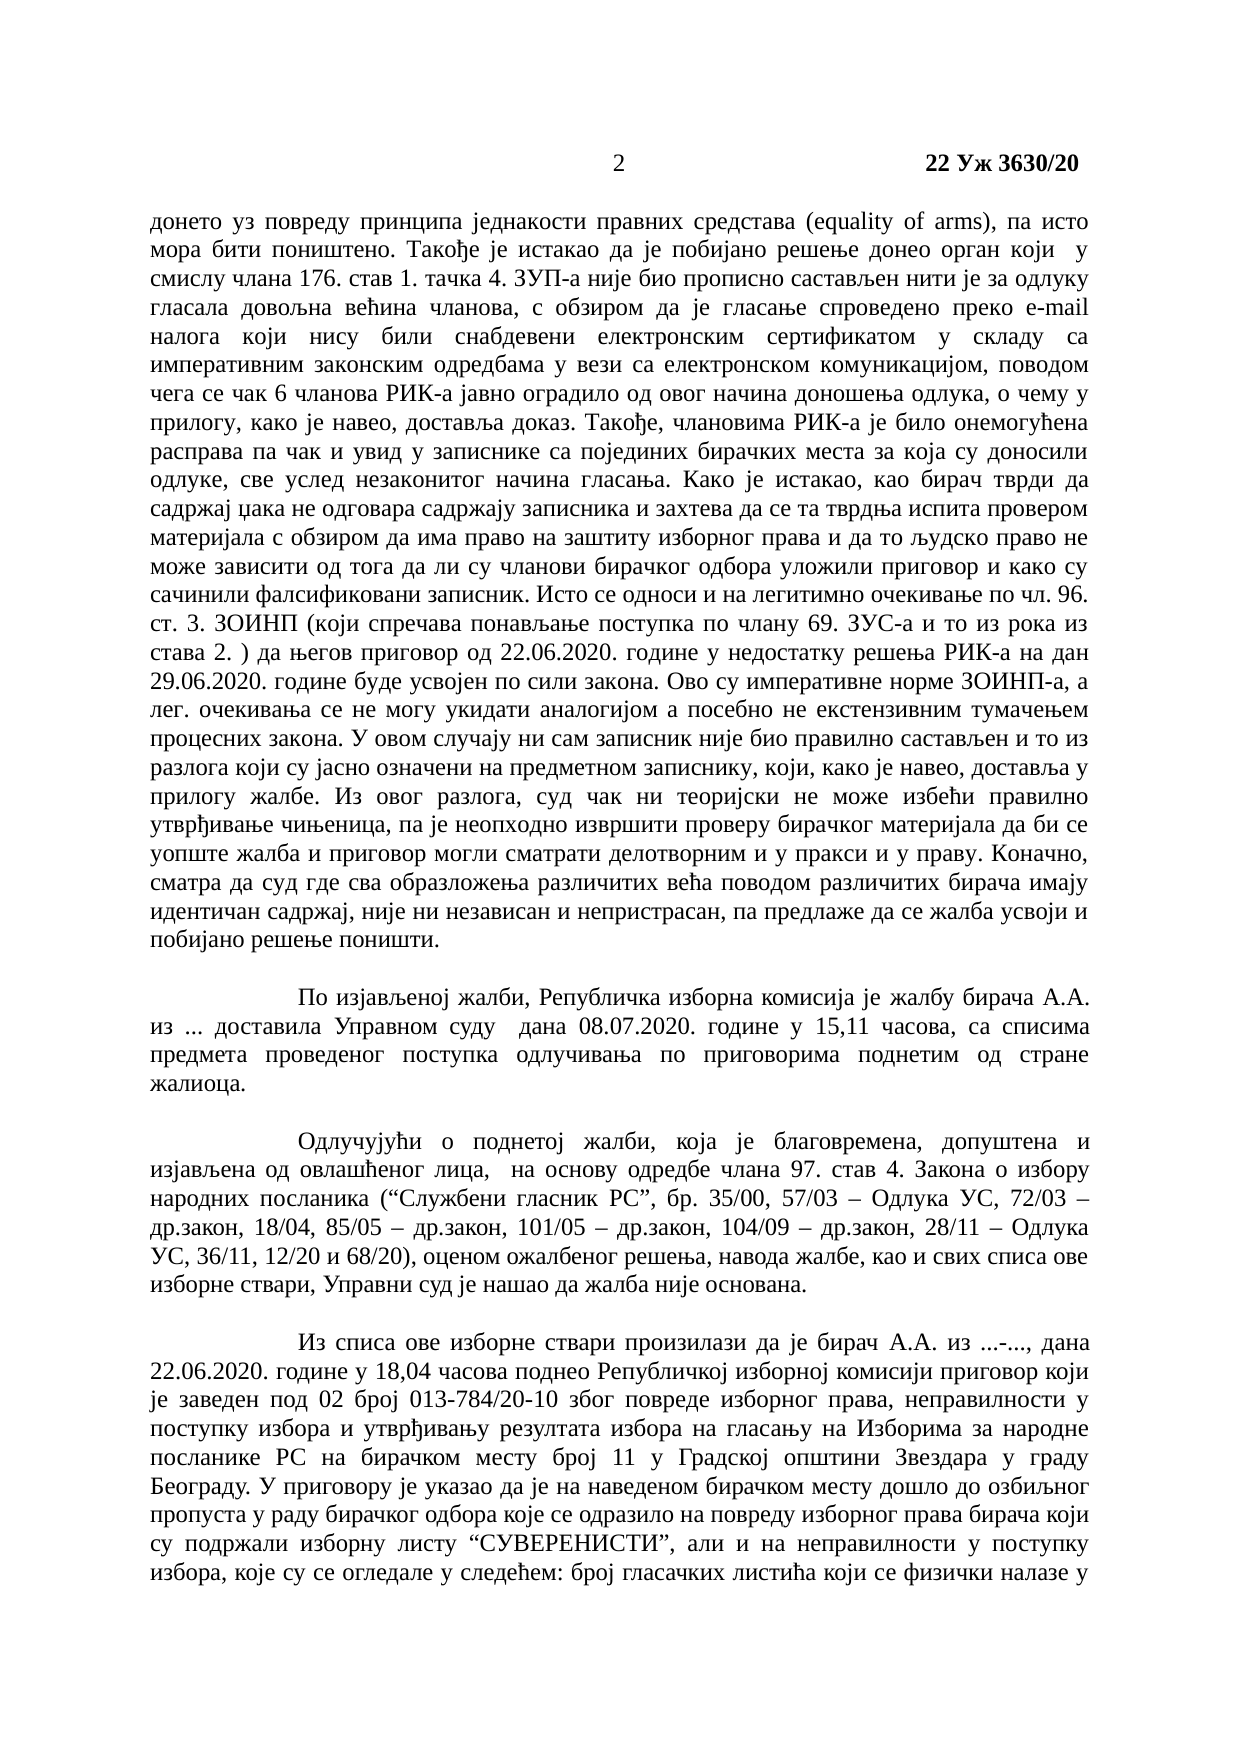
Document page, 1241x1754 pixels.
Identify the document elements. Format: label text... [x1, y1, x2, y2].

text По изјављеној жалби, Републичка изборна комисија је жалбу бирача А.А. из ... доставила Управном суду дана 08.07.2020. године у 15,11 часова, са списима предмета проведеног поступка одлучивања по приговорима поднетим од стране жалиоца. [150, 982, 1090, 1097]
text Из списа ове изборне ствари произилази да је бирач А.А. из ...-..., дана 22.06.2020. године у 18,04 часова поднео Републичкој изборној комисији приговор који је заведен под 02 број 013-784/20-10 због повреде изборног права, неправилности у поступку избора и утврђивању резултата избора на гласању на Изборима за народне посланике РС на бирачком месту број 11 у Градској општини Звездара у граду Београду. У приговору је указао да је на наведеном бирачком месту дошло до озбиљног пропуста у раду бирачког одбора које се одразило на повреду изборног права бирача који су подржали изборну листу “СУВЕРЕНИСТИ”, али и на неправилности у поступку избора, које су се огледале у следећем: број гласачких листића који се физички налазе у [150, 1327, 1090, 1586]
text Одлучујући о поднетој жалби, која је благовремена, допуштена и изјављена од овлашћеног лица, на основу одредбе члана 97. став 4. Закона о избору народних посланика (“Службени гласник РС”, бр. 35/00, 57/03 – Одлука УС, 72/03 – др.закон, 18/04, 85/05 – др.закон, 101/05 – др.закон, 104/09 – др.закон, 28/11 – Одлука УС, 36/11, 12/20 и 68/20), оценом ожалбеног решења, навода жалбе, као и свих списа ове изборне ствари, Управни суд је нашао да жалба није основана. [150, 1126, 1090, 1298]
text донето уз повреду принципа једнакости правних средстава (equality of arms), па исто мора бити поништено. Такође је истакао да је побијано решење донео орган који у смислу члана 176. став 1. тачка 4. ЗУП-а није био прописно састављен нити је за одлуку гласала довољна већина чланова, с обзиром да је гласање спроведено преко е-mail налога који нису били снабдевени електронским сертификатом у складу са императивним законским одредбама у вези са електронском комуникацијом, поводом чега се чак 6 чланова РИК-а јавно оградило од овог начина доношења одлука, о чему у прилогу, како је навео, доставља доказ. Такође, члановима РИК-а је било онемогућена расправа па чак и увид у записнике са појединих бирачких места за која су доносили одлуке, све услед незаконитог начина гласања. Како је истакао, као бирач тврди да садржај џака не одговара садржају записника и захтева да се та тврдња испита провером материјала с обзиром да има право на заштиту изборног права и да то људско право не може зависити од тога да ли су чланови бирачког одбора уложили приговор и како су сачинили фалсификовани записник. Исто се односи и на легитимно очекивање по чл. 96. ст. 3. ЗОИНП (који спречава понављање поступка по члану 69. ЗУС-а и то из рока из става 2. ) да његов приговор од 22.06.2020. године у недостатку решења РИК-а на дан 29.06.2020. године буде усвојен по сили закона. Ово су императивне норме ЗОИНП-а, а лег. очекивања се не могу укидати аналогијом а посебно не екстензивним тумачењем процесних закона. У овом случају ни сам записник није био правилно састављен и то из разлога који су јасно означени на предметном записнику, који, како је навео, доставља у прилогу жалбе. Из овог разлога, суд чак ни теоријски не може избећи правилно утврђивање чињеница, па је неопходно извршити проверу бирачког материјала да би се уопште жалба и приговор могли сматрати делотворним и у пракси и у праву. Коначно, сматра да суд где сва образложења различитих већа поводом различитих бирача имају идентичан садржај, није ни независан и непристрасан, па предлаже да се жалба усвоји и побијано решење поништи. [150, 206, 1090, 953]
